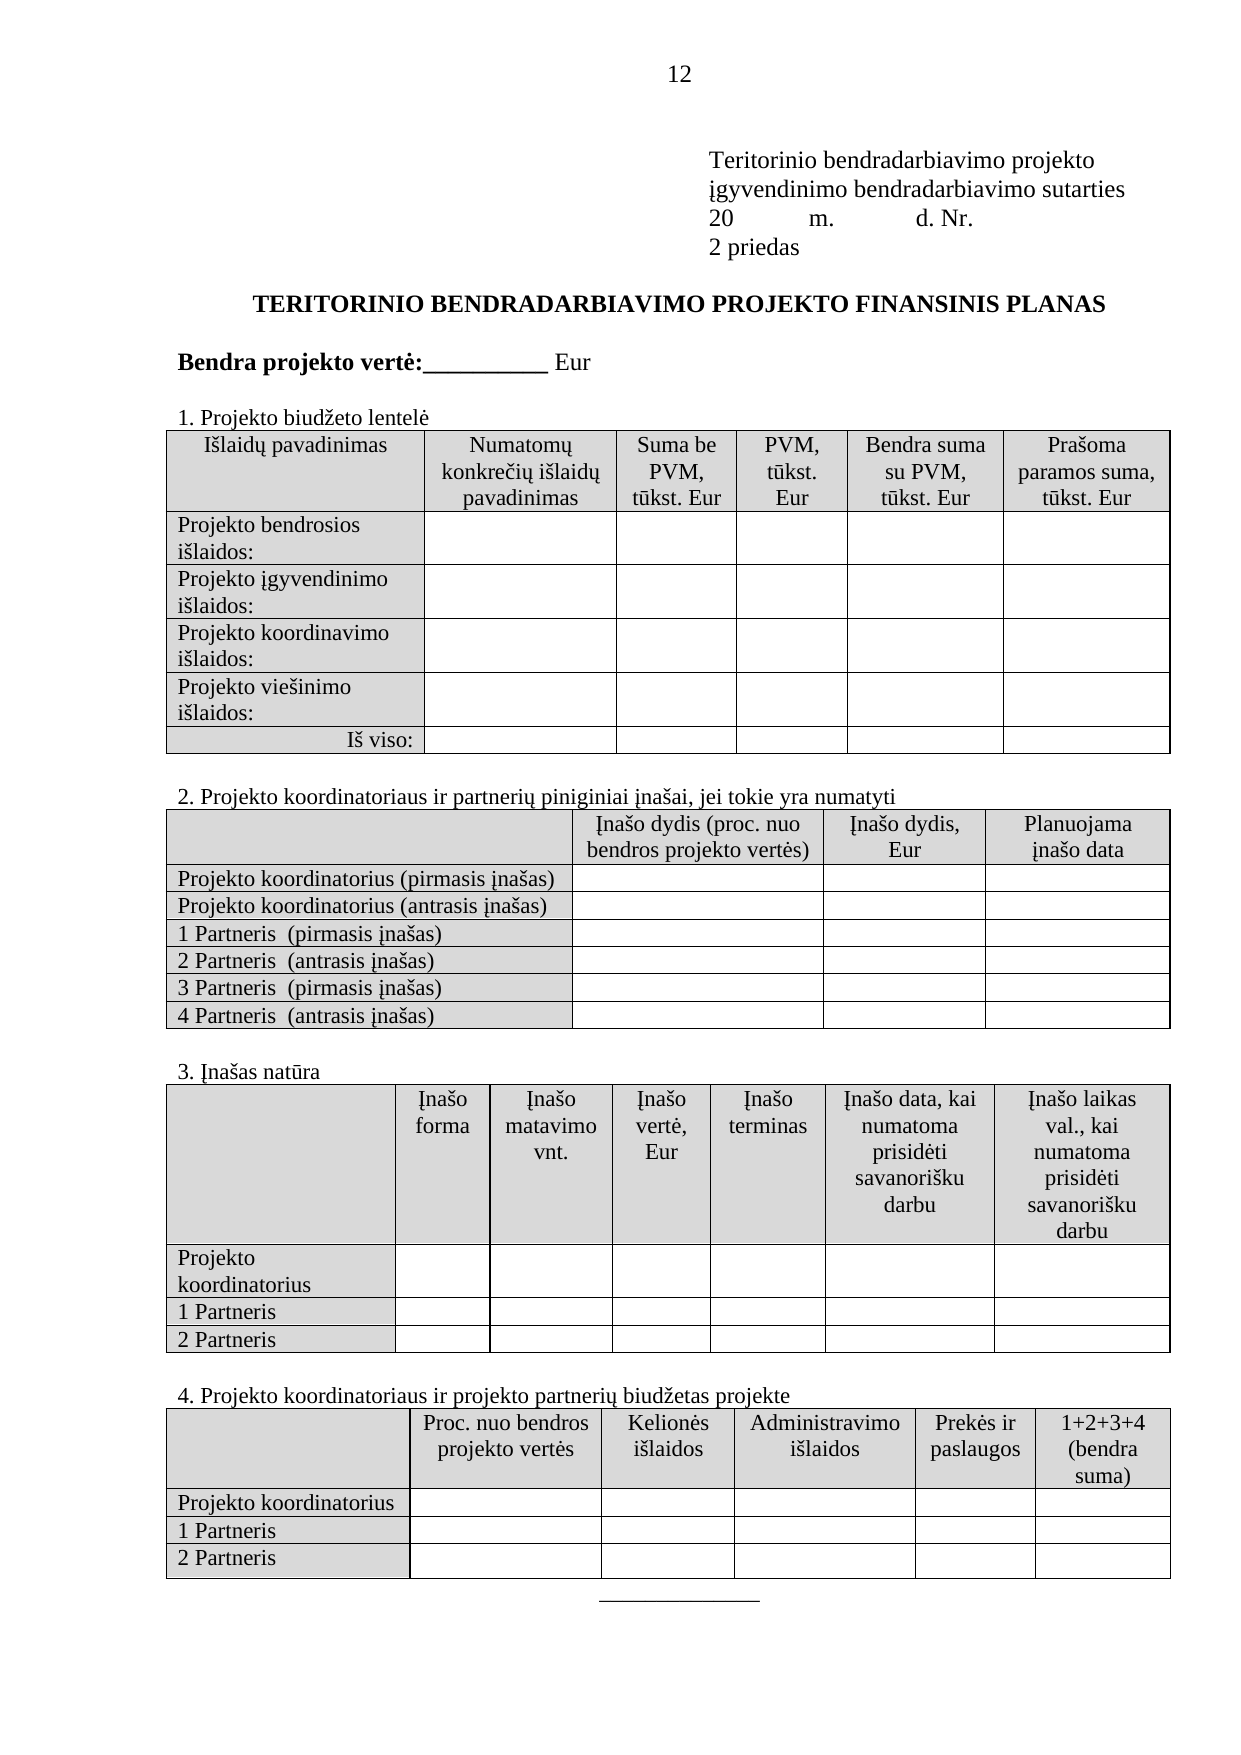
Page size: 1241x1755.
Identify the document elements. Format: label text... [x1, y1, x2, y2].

table_header [167, 1085, 395, 1243]
table_cell [491, 1245, 612, 1297]
table_cell [411, 1517, 601, 1543]
table_cell Projekto koordinatorius (pirmasis įnašas) [167, 865, 572, 891]
table_cell [613, 1245, 710, 1297]
table_cell [602, 1489, 734, 1516]
table_cell 4 Partneris (antrasis įnašas) [167, 1002, 572, 1028]
text 2. Projekto koordinatoriaus ir partnerių piniginiai įnašai, jei tokie yra numatyti [177, 783, 1181, 809]
table_cell Iš viso: [167, 727, 424, 753]
text įgyvendinimo bendradarbiavimo sutarties [709, 174, 1181, 203]
table_cell [986, 865, 1169, 891]
table_cell 1 Partneris [167, 1517, 409, 1543]
table_header Administravimo išlaidos [735, 1409, 915, 1488]
table_cell [617, 565, 736, 618]
table_cell [1004, 565, 1169, 618]
table_cell [737, 673, 847, 726]
table_cell [425, 673, 616, 726]
table_cell [1004, 512, 1169, 564]
table_cell [986, 892, 1169, 918]
table_cell [396, 1326, 489, 1352]
table_cell [491, 1298, 612, 1324]
table_cell [848, 727, 1003, 753]
table_cell [737, 727, 847, 753]
table_header Prašoma paramos suma, tūkst. Eur [1004, 431, 1169, 511]
table_cell [824, 974, 985, 1001]
table_cell [711, 1245, 825, 1297]
table_cell [396, 1245, 489, 1297]
table_cell [617, 673, 736, 726]
table_cell [617, 727, 736, 753]
table_cell [916, 1489, 1035, 1516]
table_header [167, 1409, 409, 1488]
table_cell [573, 1002, 823, 1028]
table_cell [425, 727, 616, 753]
table_cell [1036, 1544, 1170, 1577]
table_cell [425, 512, 616, 564]
table_cell [826, 1245, 994, 1297]
table_header Bendra suma su PVM, tūkst. Eur [848, 431, 1003, 511]
table_cell [995, 1245, 1169, 1297]
table_cell [617, 619, 736, 672]
table_cell [848, 512, 1003, 564]
table_cell 2 Partneris [167, 1326, 395, 1352]
table_header Įnašo dydis (proc. nuo bendros projekto vertės) [573, 810, 823, 864]
table_cell [848, 565, 1003, 618]
table_cell [711, 1298, 825, 1324]
table_header Įnašo forma [396, 1085, 489, 1243]
table_cell [613, 1298, 710, 1324]
text 20 m. d. Nr. [709, 203, 1181, 232]
table_cell [573, 974, 823, 1001]
table_cell [573, 920, 823, 946]
table_cell Projekto bendrosios išlaidos: [167, 512, 424, 564]
table_header Planuojama įnašo data [986, 810, 1169, 864]
table_header Įnašo terminas [711, 1085, 825, 1243]
table_cell [1036, 1489, 1170, 1516]
table_cell [1036, 1517, 1170, 1543]
table_cell [1004, 727, 1169, 753]
table_cell Projekto koordinatorius [167, 1245, 395, 1297]
table_cell [916, 1517, 1035, 1543]
table_cell [824, 1002, 985, 1028]
table_cell [986, 1002, 1169, 1028]
table_cell [617, 512, 736, 564]
table_cell Projekto įgyvendinimo išlaidos: [167, 565, 424, 618]
text Teritorinio bendradarbiavimo projekto [709, 145, 1181, 174]
table_header Numatomų konkrečių išlaidų pavadinimas [425, 431, 616, 511]
table_header [167, 810, 572, 864]
table_header Įnašo data, kai numatoma prisidėti savanorišku darbu [826, 1085, 994, 1243]
table_cell [602, 1544, 734, 1577]
table_cell [916, 1544, 1035, 1577]
table_cell [573, 892, 823, 918]
table_cell [737, 619, 847, 672]
table_cell [735, 1544, 915, 1577]
table_cell 2 Partneris [167, 1544, 409, 1577]
table_cell [848, 619, 1003, 672]
table_cell Projekto koordinavimo išlaidos: [167, 619, 424, 672]
table_cell [411, 1489, 601, 1516]
table_header Įnašo laikas val., kai numatoma prisidėti savanorišku darbu [995, 1085, 1169, 1243]
text 2 priedas [709, 232, 1181, 260]
table_cell 2 Partneris (antrasis įnašas) [167, 947, 572, 973]
table_header PVM, tūkst. Eur [737, 431, 847, 511]
table_cell [425, 565, 616, 618]
table_cell [1004, 673, 1169, 726]
table_header Įnašo dydis, Eur [824, 810, 985, 864]
table_header Išlaidų pavadinimas [167, 431, 424, 511]
table_header Proc. nuo bendros projekto vertės [411, 1409, 601, 1488]
table_cell [396, 1298, 489, 1324]
table_cell [826, 1326, 994, 1352]
table_cell [735, 1489, 915, 1516]
text ______________ [177, 1578, 1181, 1605]
table_cell [995, 1298, 1169, 1324]
table_cell [995, 1326, 1169, 1352]
table_cell [986, 974, 1169, 1001]
table_header Kelionės išlaidos [602, 1409, 734, 1488]
table_cell [573, 947, 823, 973]
table_cell [573, 865, 823, 891]
table_cell [824, 865, 985, 891]
text Bendra projekto vertė:__________ Eur [177, 347, 1181, 375]
table_cell [613, 1326, 710, 1352]
table_header Įnašo vertė, Eur [613, 1085, 710, 1243]
table_cell Projekto koordinatorius [167, 1489, 409, 1516]
table_cell [737, 565, 847, 618]
table_cell [826, 1298, 994, 1324]
table_cell [986, 920, 1169, 946]
table_cell [1004, 619, 1169, 672]
table_cell [824, 892, 985, 918]
table_cell 3 Partneris (pirmasis įnašas) [167, 974, 572, 1001]
table_cell [737, 512, 847, 564]
table_cell [711, 1326, 825, 1352]
table_cell [824, 920, 985, 946]
table_cell Projekto koordinatorius (antrasis įnašas) [167, 892, 572, 918]
table_cell [848, 673, 1003, 726]
table_header 1+2+3+4 (bendra suma) [1036, 1409, 1170, 1488]
table_cell 1 Partneris (pirmasis įnašas) [167, 920, 572, 946]
table_cell [425, 619, 616, 672]
table_cell 1 Partneris [167, 1298, 395, 1324]
table_cell [735, 1517, 915, 1543]
table_cell [602, 1517, 734, 1543]
table_header Suma be PVM, tūkst. Eur [617, 431, 736, 511]
table_cell Projekto viešinimo išlaidos: [167, 673, 424, 726]
text 3. Įnašas natūra [177, 1058, 1181, 1084]
table_cell [491, 1326, 612, 1352]
table_header Prekės ir paslaugos [916, 1409, 1035, 1488]
text 4. Projekto koordinatoriaus ir projekto partnerių biudžetas projekte [177, 1382, 1181, 1408]
table_cell [986, 947, 1169, 973]
table_cell [824, 947, 985, 973]
table_cell [411, 1544, 601, 1577]
text 1. Projekto biudžeto lentelė [177, 404, 1181, 430]
text TERITORINIO BENDRADARBIAVIMO PROJEKTO FINANSINIS PLANAS [177, 289, 1181, 318]
table_header Įnašo matavimo vnt. [491, 1085, 612, 1243]
